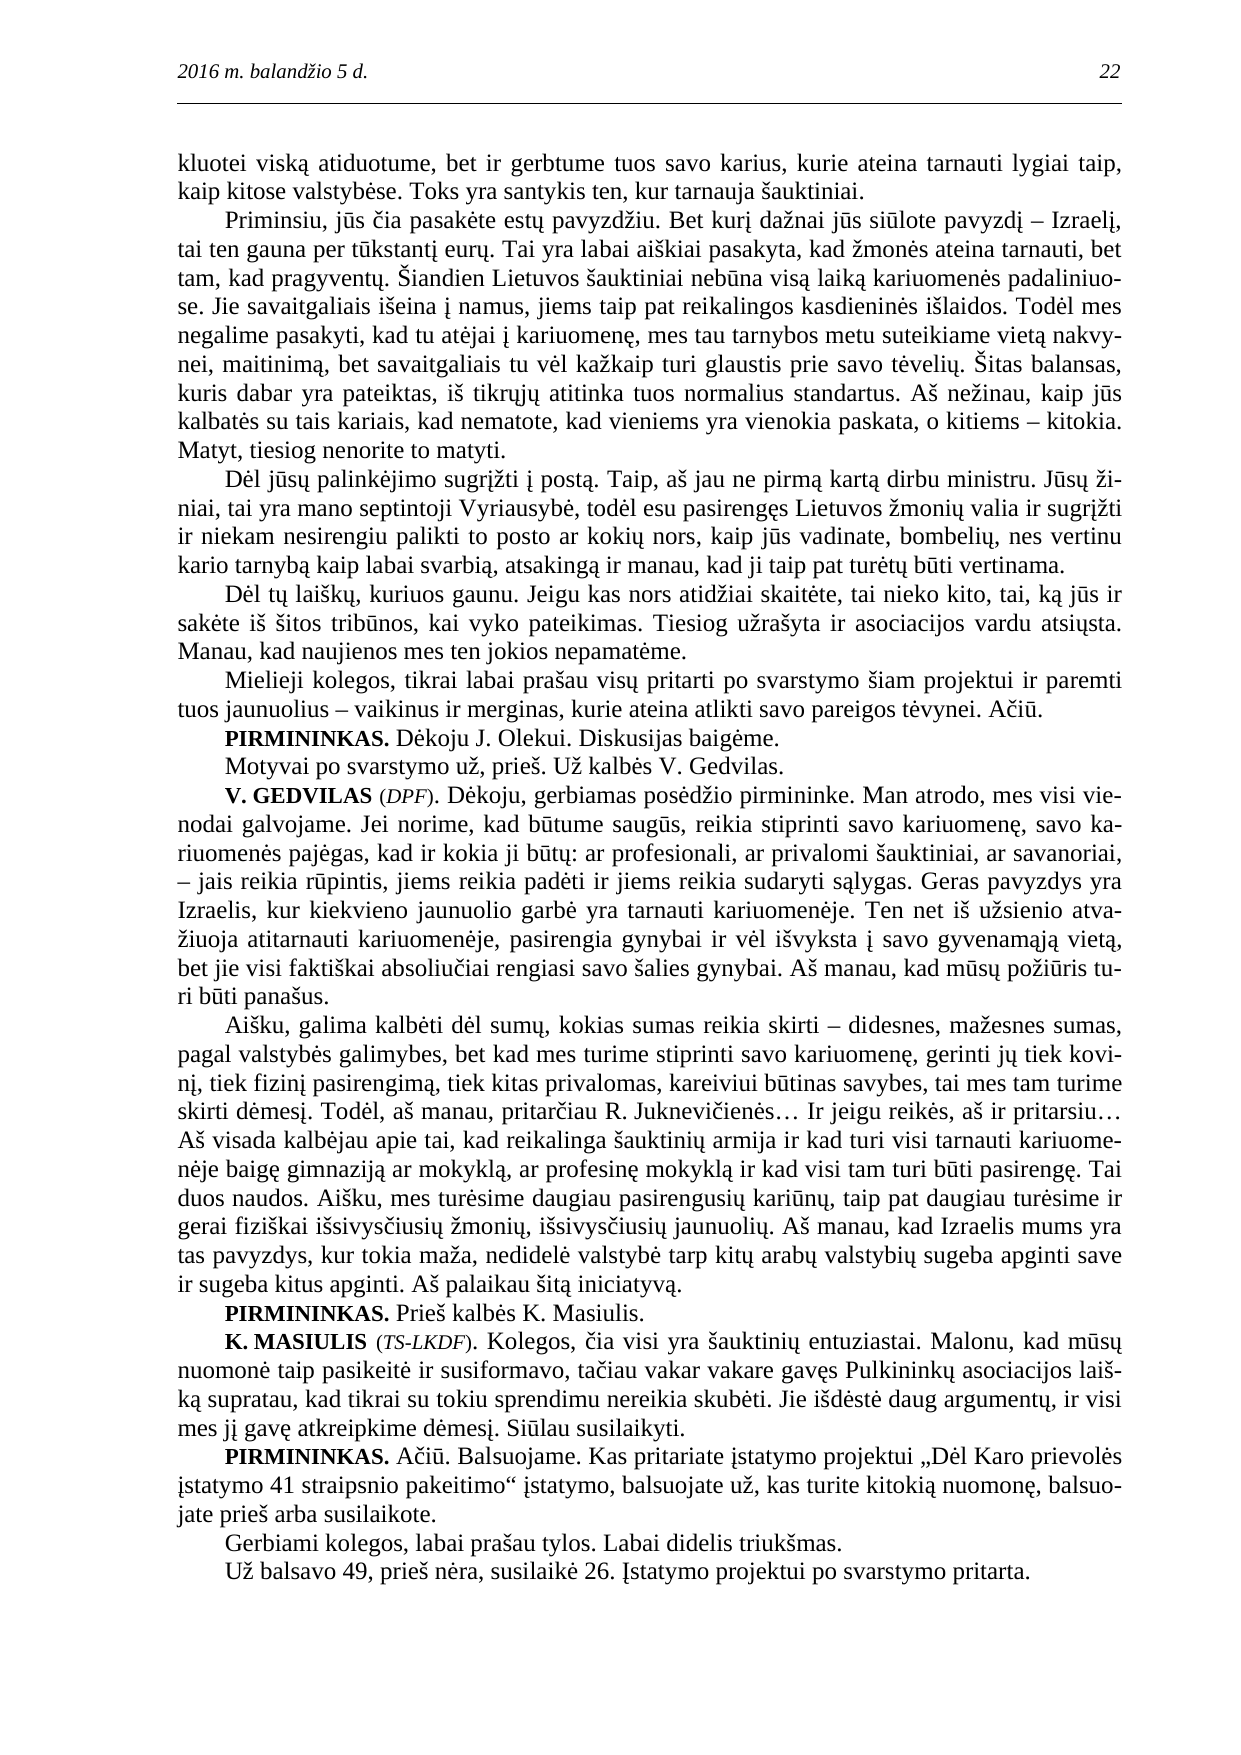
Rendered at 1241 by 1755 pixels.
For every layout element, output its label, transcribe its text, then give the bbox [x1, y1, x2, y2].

text Pri­min­siu, jūs čia pa­sa­kė­te es­tų pa­vyz­džiu. Bet ku­rį daž­nai jūs siū­lo­te pa­vyz­dį – Iz­ra­e­lį, tai ten gau­na per tūks­tan­tį eu­rų. Tai yra la­bai aiš­kiai pa­sa­ky­ta, kad žmo­nės at­ei­na tar­nau­ti, bet tam, kad pra­gy­ven­tų. Šian­dien Lie­tu­vos šauk­ti­niai ne­bū­na vi­są lai­ką ka­riuo­me­nės pa­da­li­niuo­se. Jie sa­vait­ga­liais iš­ei­na į na­mus, jiems taip pat rei­ka­lin­gos kas­die­ni­nės iš­lai­dos. To­dėl mes ne­ga­li­me pa­sa­ky­ti, kad tu at­ėjai į ka­riuo­me­nę, mes tau tar­ny­bos me­tu su­tei­kia­me vie­tą nak­vy­nei, mai­ti­ni­mą, bet sa­vait­ga­liais tu vėl kaž­kaip tu­ri glaus­tis prie sa­vo tė­ve­lių. Ši­tas ba­lan­sas, ku­ris da­bar yra pa­teik­tas, iš tik­rų­jų ati­tin­ka tuos nor­ma­lius stan­dar­tus. Aš ne­ži­nau, kaip jūs kal­ba­tės su tais ka­riais, kad ne­ma­to­te, kad vie­niems yra vie­no­kia pa­ska­ta, o ki­tiems – ki­to­kia. Ma­tyt, tie­siog ne­no­ri­te to ma­ty­ti. [177, 205, 1122, 464]
text Dėl jū­sų pa­lin­kė­ji­mo su­grįž­ti į pos­tą. Taip, aš jau ne pir­mą kar­tą dir­bu mi­nist­ru. Jū­sų ži­niai, tai yra ma­no sep­tin­to­ji Vy­riau­sy­bė, to­dėl esu pa­si­ren­gęs Lie­tu­vos žmo­nių va­lia ir su­grįž­ti ir nie­kam ne­si­ren­giu pa­lik­ti to pos­to ar ko­kių nors, kaip jūs va­di­na­te, bom­be­lių, nes ver­ti­nu ka­rio tar­ny­bą kaip la­bai svar­bią, at­sa­kin­gą ir ma­nau, kad ji taip pat tu­rė­tų bū­ti ver­ti­na­ma. [177, 464, 1122, 579]
text Ger­bia­mi ko­le­gos, la­bai pra­šau ty­los. La­bai di­de­lis triukš­mas. [177, 1528, 1122, 1556]
text V. GEDVILAS (DPF). Dė­ko­ju, ger­bia­mas po­sė­džio pir­mi­nin­ke. Man at­ro­do, mes vi­si vie­no­dai gal­vo­ja­me. Jei no­ri­me, kad bū­tu­me sau­gūs, rei­kia stip­rin­ti sa­vo ka­riuo­me­nę, sa­vo ka­riuo­me­nės pa­jė­gas, kad ir ko­kia ji bū­tų: ar pro­fe­sio­na­li, ar pri­va­lo­mi šauk­ti­niai, ar sa­va­no­riai, – jais rei­kia rū­pin­tis, jiems rei­kia pa­dė­ti ir jiems rei­kia su­da­ry­ti są­ly­gas. Ge­ras pa­vyz­dys yra Iz­ra­e­lis, kur kiek­vie­no jau­nuo­lio gar­bė yra tar­nau­ti ka­riuo­me­nė­je. Ten net iš už­sie­nio at­va­žiuo­ja ati­tar­nau­ti ka­riuo­me­nė­je, pa­si­ren­gia gy­ny­bai ir vėl iš­vyks­ta į sa­vo gy­ve­na­mą­ją vie­tą, bet jie vi­si fak­tiš­kai ab­so­liu­čiai ren­gia­si sa­vo ša­lies gy­ny­bai. Aš ma­nau, kad mū­sų po­žiū­ris tu­ri bū­ti pa­na­šus. [177, 780, 1122, 1010]
text kluo­tei vis­ką ati­duo­tu­me, bet ir gerb­tu­me tuos sa­vo ka­rius, ku­rie at­ei­na tar­nau­ti ly­giai taip, kaip ki­to­se vals­ty­bė­se. Toks yra san­ty­kis ten, kur tar­nau­ja šauk­ti­niai. [177, 148, 1122, 205]
text Už bal­sa­vo 49, prieš nė­ra, su­si­lai­kė 26. Įsta­ty­mo pro­jek­tui po svars­ty­mo pri­tar­ta. [177, 1556, 1122, 1585]
text Mo­ty­vai po svars­ty­mo už, prieš. Už kal­bės V. Ged­vi­las. [177, 751, 1122, 780]
text PIRMININKAS. Dė­ko­ju J. Ole­kui. Dis­ku­si­jas bai­gė­me. [177, 723, 1122, 751]
text Mie­lie­ji ko­le­gos, tik­rai la­bai pra­šau vi­sų pri­tar­ti po svars­ty­mo šiam pro­jek­tui ir pa­rem­ti tuos jau­nuo­lius – vai­ki­nus ir mer­gi­nas, ku­rie at­ei­na at­lik­ti sa­vo pa­rei­gos tė­vy­nei. Ačiū. [177, 665, 1122, 723]
text K. MASIULIS (TS-LKDF). Ko­le­gos, čia vi­si yra šauk­ti­nių en­tu­zias­tai. Ma­lo­nu, kad mū­sų nuo­mo­nė taip pa­si­kei­tė ir su­si­for­ma­vo, ta­čiau va­kar va­ka­re ga­vęs Pul­ki­nin­kų aso­cia­ci­jos laiš­ką su­pra­tau, kad tik­rai su to­kiu spren­di­mu ne­rei­kia sku­bė­ti. Jie iš­dės­tė daug ar­gu­men­tų, ir vi­si mes jį ga­vę at­kreip­ki­me dė­me­sį. Siū­lau su­si­lai­ky­ti. [177, 1326, 1122, 1441]
text Aiš­ku, ga­li­ma kal­bė­ti dėl su­mų, ko­kias su­mas rei­kia skir­ti – di­des­nes, ma­žes­nes su­mas, pa­gal vals­ty­bės ga­li­my­bes, bet kad mes tu­ri­me stip­rin­ti sa­vo ka­riuo­me­nę, ge­rin­ti jų tiek ko­vi­nį, tiek fi­zi­nį pa­si­ren­gi­mą, tiek ki­tas pri­va­lo­mas, ka­rei­viui bū­ti­nas sa­vy­bes, tai mes tam tu­ri­me skir­ti dė­me­sį. To­dėl, aš ma­nau, pri­tar­čiau R. Juk­ne­vi­čie­nės… Ir jei­gu rei­kės, aš ir pri­tar­siu… Aš vi­sa­da kal­bė­jau apie tai, kad rei­ka­lin­ga šauk­ti­nių ar­mi­ja ir kad tu­ri vi­si tar­nau­ti ka­riuo­me­nė­je bai­gę gim­na­zi­ją ar mo­kyk­lą, ar pro­fe­si­nę mo­kyk­lą ir kad vi­si tam tu­ri bū­ti pa­si­ren­gę. Tai duos nau­dos. Aiš­ku, mes tu­rė­si­me dau­giau pa­si­ren­gu­sių ka­riū­nų, taip pat dau­giau tu­rė­si­me ir ge­rai fi­ziš­kai iš­si­vys­čiu­sių žmo­nių, iš­si­vys­čiu­sių jau­nuo­lių. Aš ma­nau, kad Iz­ra­e­lis mums yra tas pa­vyz­dys, kur to­kia ma­ža, ne­di­de­lė vals­ty­bė tarp ki­tų ara­bų vals­ty­bių su­ge­ba ap­gin­ti sa­ve ir su­ge­ba ki­tus ap­gin­ti. Aš pa­lai­kau ši­tą ini­cia­ty­vą. [177, 1010, 1122, 1298]
text Dėl tų laiš­kų, ku­riuos gau­nu. Jei­gu kas nors ati­džiai skai­tė­te, tai nie­ko ki­to, tai, ką jūs ir sa­kė­te iš ši­tos tri­bū­nos, kai vy­ko pa­tei­ki­mas. Tie­siog už­ra­šy­ta ir aso­cia­ci­jos var­du at­siųs­ta. Ma­nau, kad nau­jie­nos mes ten jo­kios ne­pa­ma­tė­me. [177, 579, 1122, 665]
text PIRMININKAS. Ačiū. Bal­suo­ja­me. Kas pri­ta­ria­te įsta­ty­mo pro­jek­tui „Dėl Ka­ro prie­vo­lės įsta­ty­mo 41 straips­nio pa­kei­ti­mo“ įsta­ty­mo, bal­suo­ja­te už, kas tu­ri­te ki­to­kią nuo­mo­nę, bal­suo­ja­te prieš ar­ba su­si­lai­ko­te. [177, 1441, 1122, 1528]
text PIRMININKAS. Prieš kal­bės K. Ma­siu­lis. [177, 1298, 1122, 1326]
